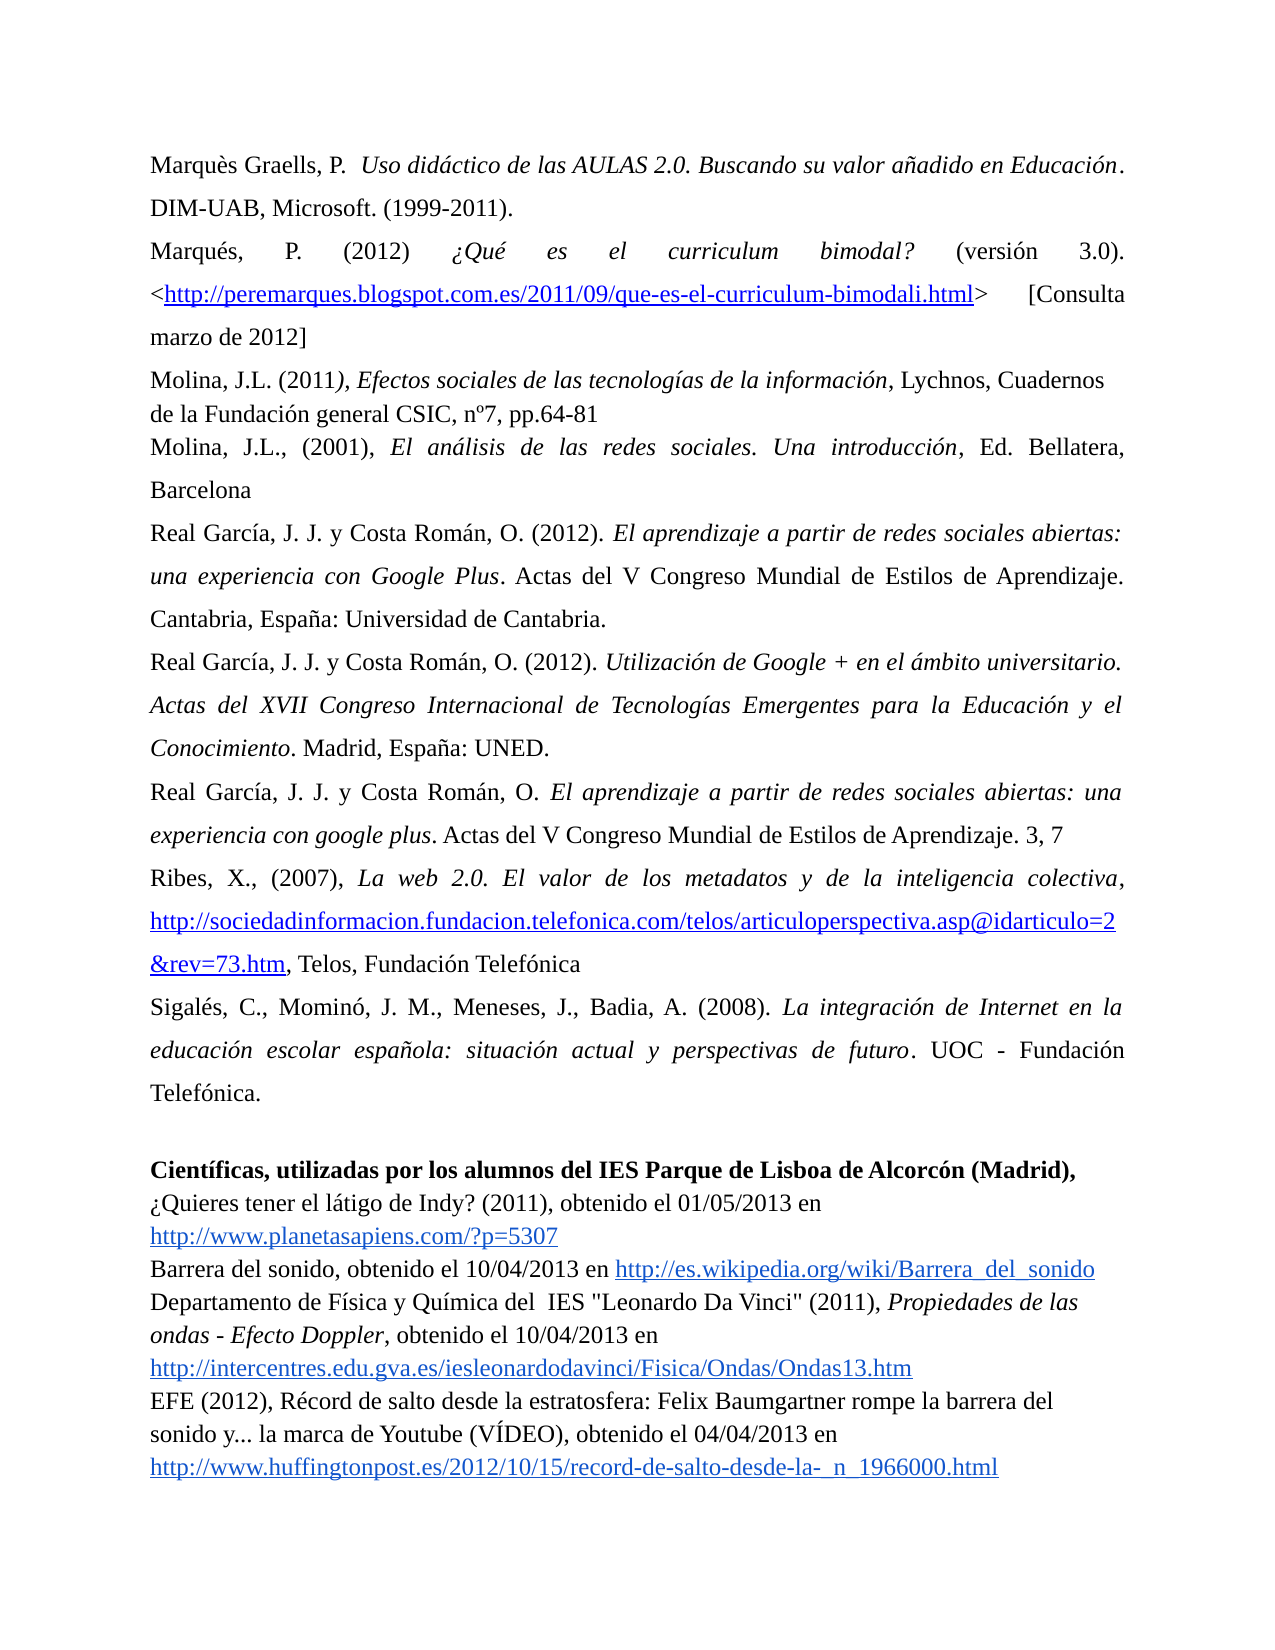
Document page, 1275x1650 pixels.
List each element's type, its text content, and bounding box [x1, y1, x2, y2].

text Sigalés, C., Mominó, J. M., Meneses, J., Badia, A. (2008). La integración de Internet en la educación escolar española: situación actual y perspectivas de futuro. UOC - Fundación Telefónica. [150, 992, 1125, 1107]
text Real García, J. J. y Costa Román, O. El aprendizaje a partir de redes sociales abiertas: una experiencia con google plus. Actas del V Congreso Mundial de Estilos de Aprendizaje. 3, 7 [150, 777, 1125, 848]
text ¿Quieres tener el látigo de Indy? (2011), obtenido el 01/05/2013 en http://www.planetasapiens.com/?p=5307 [150, 1188, 1125, 1249]
text Departamento de Física y Química del IES "Leonardo Da Vinci" (2011), Propiedades de las ondas - Efecto Doppler, obtenido el 10/04/2013 en http://intercentres.edu.gva.es/iesleonardodavinci/Fisica/Ondas/Ondas13.htm [150, 1287, 1125, 1382]
text Real García, J. J. y Costa Román, O. (2012). El aprendizaje a partir de redes sociales abiertas: una experiencia con Google Plus. Actas del V Congreso Mundial de Estilos de Aprendizaje. Cantabria, España: Universidad de Cantabria. [150, 518, 1125, 633]
text Molina, J.L. (2011), Efectos sociales de las tecnologías de la información, Lychnos, Cuadernos de la Fundación general CSIC, nº7, pp.64-81 [150, 366, 1125, 427]
text Barrera del sonido, obtenido el 10/04/2013 en http://es.wikipedia.org/wiki/Barrera_del_sonido [150, 1254, 1125, 1282]
text Marqués, P. (2012) ¿Qué es el curriculum bimodal? (versión 3.0). <http://peremarques.blogspot.com.es/2011/09/que-es-el-curriculum-bimodali.html> [Consulta marzo de 2012] [150, 236, 1125, 351]
text Molina, J.L., (2001), El análisis de las redes sociales. Una introducción, Ed. Bellatera, Barcelona [150, 432, 1125, 503]
text Marquès Graells, P. Uso didáctico de las AULAS 2.0. Buscando su valor añadido en Educación. DIM-UAB, Microsoft. (1999-2011). [150, 150, 1125, 222]
text Real García, J. J. y Costa Román, O. (2012). Utilización de Google + en el ámbito universitario. Actas del XVII Congreso Internacional de Tecnologías Emergentes para la Educación y el Conocimiento. Madrid, España: UNED. [150, 647, 1125, 762]
text Ribes, X., (2007), La web 2.0. El valor de los metadatos y de la inteligencia colectiva, http://sociedadinformacion.fundacion.telefonica.com/telos/articuloperspectiva.asp@idarticulo=2&rev=73.htm, Telos, Fundación Telefónica [150, 863, 1125, 978]
text Científicas, utilizadas por los alumnos del IES Parque de Lisboa de Alcorcón (Madrid), [150, 1155, 1125, 1183]
text EFE (2012), Récord de salto desde la estratosfera: Felix Baumgartner rompe la barrera del sonido y... la marca de Youtube (VÍDEO), obtenido el 04/04/2013 en http://www.huffingtonpost.es/2012/10/15/record-de-salto-desde-la-_n_1966000.html [150, 1386, 1125, 1481]
